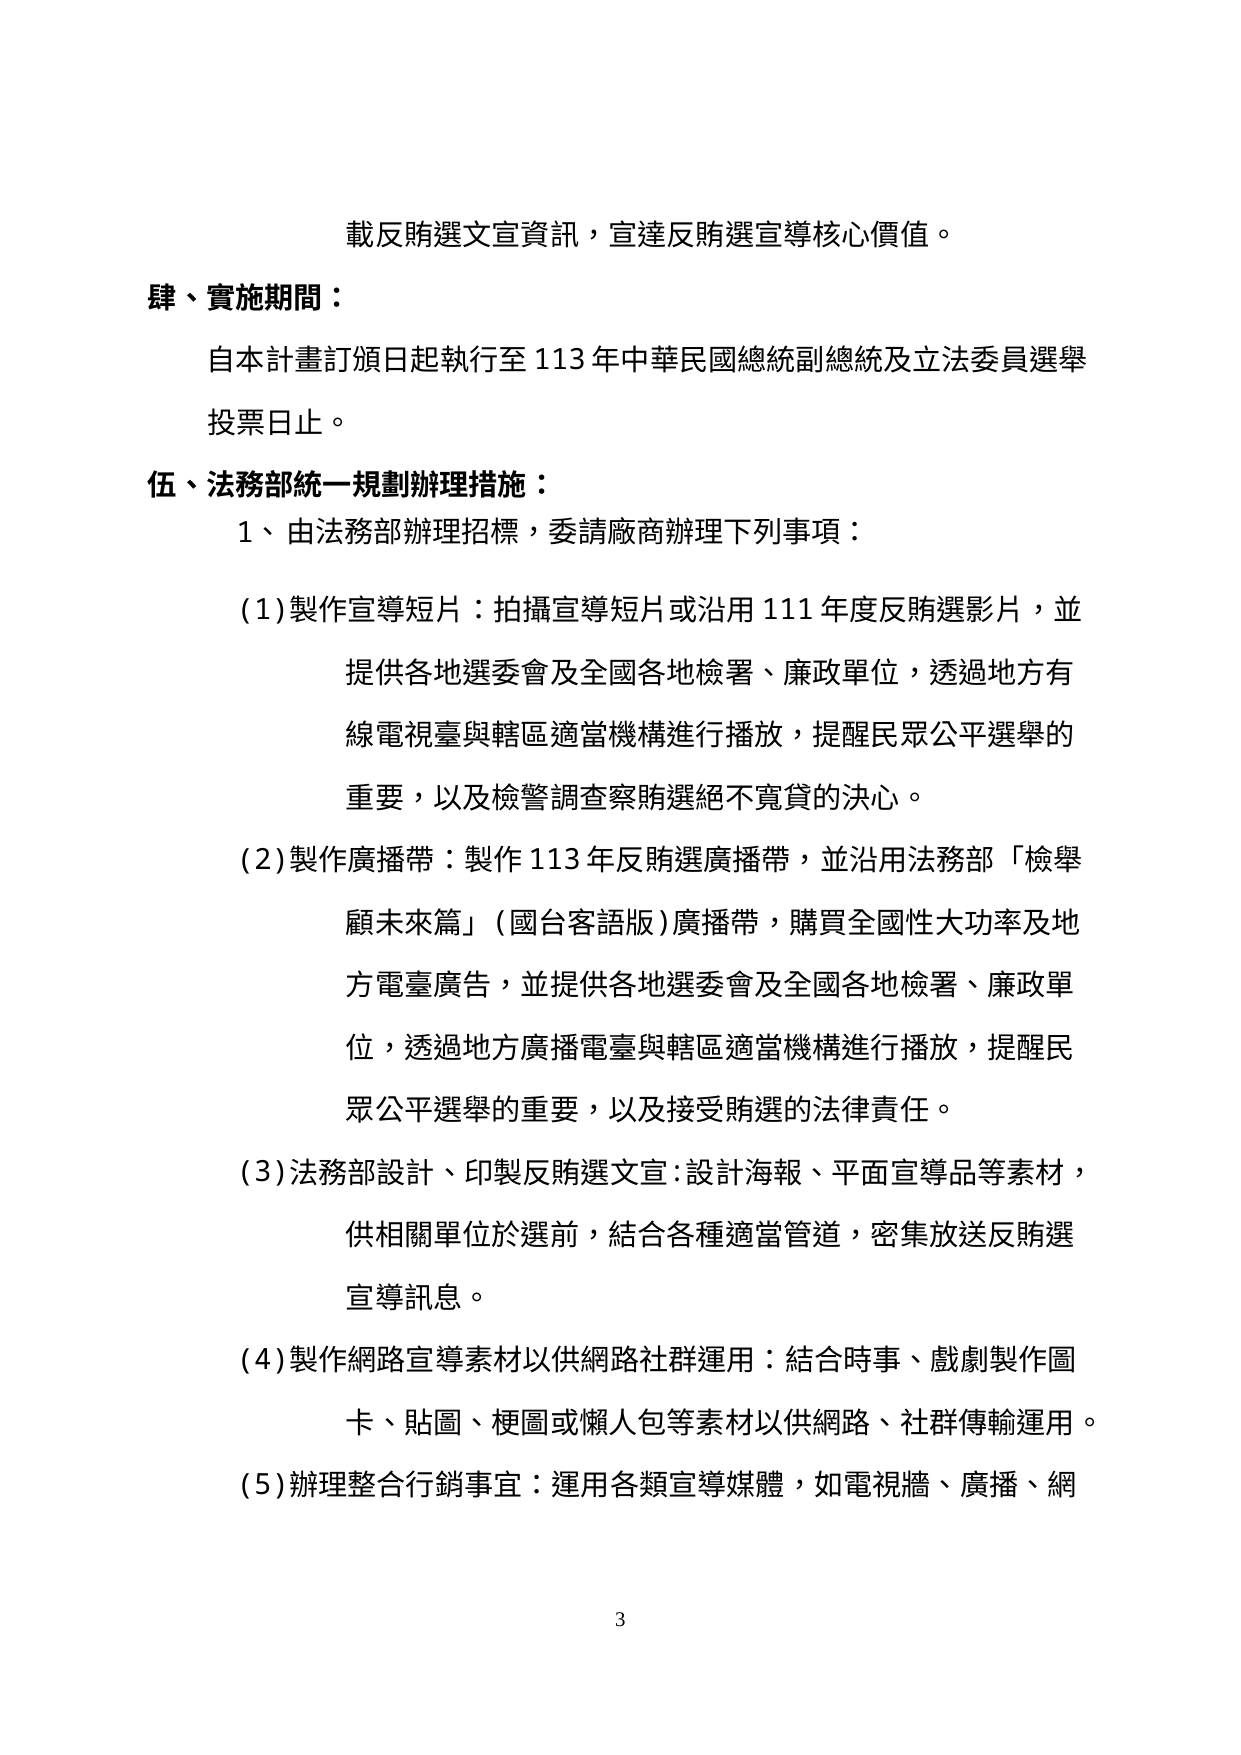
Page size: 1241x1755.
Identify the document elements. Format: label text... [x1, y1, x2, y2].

text 肆、實施期間： [148, 254, 1093, 316]
text 自本計畫訂頒日起執行至113年中華民國總統副總統及立法委員選舉投票日止。 [206, 316, 1093, 441]
list 法務部設計、印製反賄選文宣:設計海報、平面宣導品等素材，供相關單位於選前，結合各種適當管道，密集放送反賄選宣導訊息。 [236, 1129, 1093, 1316]
list 製作廣播帶：製作113年反賄選廣播帶，並沿用法務部「檢舉顧未來篇」(國台客語版)廣播帶，購買全國性大功率及地方電臺廣告，並提供各地選委會及全國各地檢署、廉政單位，透過地方廣播電臺與轄區適當機構進行播放，提醒民眾公平選舉的重要，以及接受賄選的法律責任。 [236, 816, 1093, 1129]
list 由法務部辦理招標，委請廠商辦理下列事項： [236, 504, 1093, 552]
list 辦理整合行銷事宜：運用各類宣導媒體，如電視牆、廣播、網 [236, 1441, 1093, 1504]
list 載反賄選文宣資訊，宣達反賄選宣導核心價值。 [236, 191, 1093, 254]
list 製作宣導短片：拍攝宣導短片或沿用111年度反賄選影片，並提供各地選委會及全國各地檢署、廉政單位，透過地方有線電視臺與轄區適當機構進行播放，提醒民眾公平選舉的重要，以及檢警調查察賄選絕不寬貸的決心。 [236, 566, 1093, 816]
list 製作網路宣導素材以供網路社群運用：結合時事、戲劇製作圖卡、貼圖、梗圖或懶人包等素材以供網路、社群傳輸運用。 [236, 1316, 1093, 1441]
text 伍、法務部統一規劃辦理措施： [148, 441, 1093, 504]
